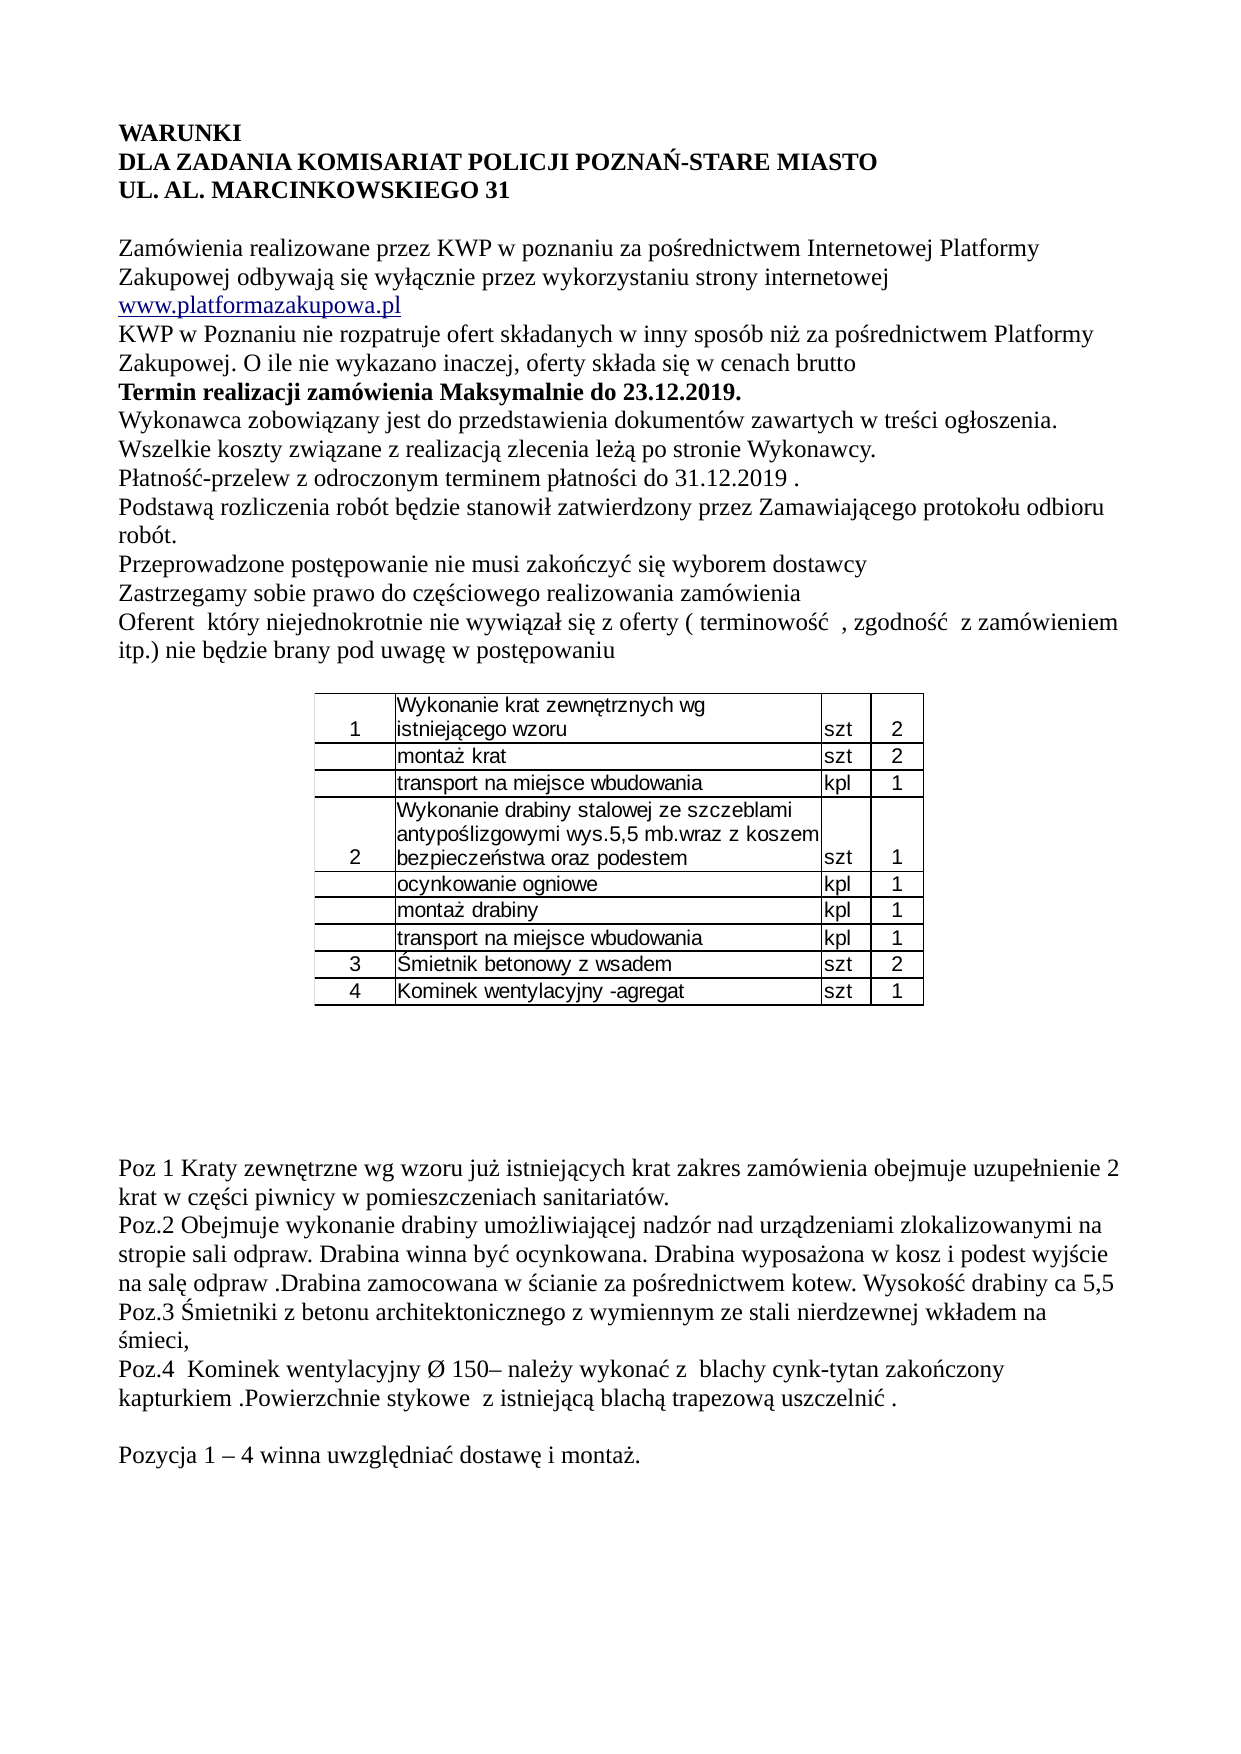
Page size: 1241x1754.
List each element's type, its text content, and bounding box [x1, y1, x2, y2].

text WARUNKI [118, 118, 1122, 147]
text Poz.4 Kominek wentylacyjny Ø 150– należy wykonać z blachy cynk-tytan zakończony kapturkiem .Powierzchnie stykowe z istniejącą blachą trapezową uszczelnić . [118, 1354, 1122, 1412]
text Płatność-przelew z odroczonym terminem płatności do 31.12.2019 . [118, 463, 1122, 492]
text UL. AL. MARCINKOWSKIEGO 31 [118, 176, 1122, 204]
text Pozycja 1 – 4 winna uwzględniać dostawę i montaż. [118, 1441, 1122, 1469]
text Poz 1 Kraty zewnętrzne wg wzoru już istniejących krat zakres zamówienia obejmuje uzupełnienie 2 krat w części piwnicy w pomieszczeniach sanitariatów. [118, 1153, 1122, 1211]
text Przeprowadzone postępowanie nie musi zakończyć się wyborem dostawcy Zastrzegamy sobie prawo do częściowego realizowania zamówienia Oferent który niejednokrotnie nie wywiązał się z oferty ( terminowość , zgodność z zamówieniem itp.) nie będzie brany pod uwagę w postępowaniu [118, 549, 1122, 664]
text KWP w Poznaniu nie rozpatruje ofert składanych w inny sposób niż za pośrednictwem Platformy Zakupowej. O ile nie wykazano inaczej, oferty składa się w cenach brutto [118, 319, 1122, 377]
text DLA ZADANIA KOMISARIAT POLICJI POZNAŃ-STARE MIASTO [118, 147, 1122, 176]
text Poz.2 Obejmuje wykonanie drabiny umożliwiającej nadzór nad urządzeniami zlokalizowanymi na stropie sali odpraw. Drabina winna być ocynkowana. Drabina wyposażona w kosz i podest wyjście na salę odpraw .Drabina zamocowana w ścianie za pośrednictwem kotew. Wysokość drabiny ca 5,5 [118, 1211, 1122, 1297]
text Wszelkie koszty związane z realizacją zlecenia leżą po stronie Wykonawcy. [118, 434, 1122, 463]
text Termin realizacji zamówienia Maksymalnie do 23.12.2019. [118, 377, 1122, 406]
text Poz.3 Śmietniki z betonu architektonicznego z wymiennym ze stali nierdzewnej wkładem na śmieci, [118, 1297, 1122, 1354]
text Zamówienia realizowane przez KWP w poznaniu za pośrednictwem Internetowej Platformy Zakupowej odbywają się wyłącznie przez wykorzystaniu strony internetowej www.platformazakupowa.pl [118, 233, 1122, 319]
text Podstawą rozliczenia robót będzie stanowił zatwierdzony przez Zamawiającego protokołu odbioru robót. [118, 492, 1122, 549]
text Wykonawca zobowiązany jest do przedstawienia dokumentów zawartych w treści ogłoszenia. [118, 406, 1122, 434]
